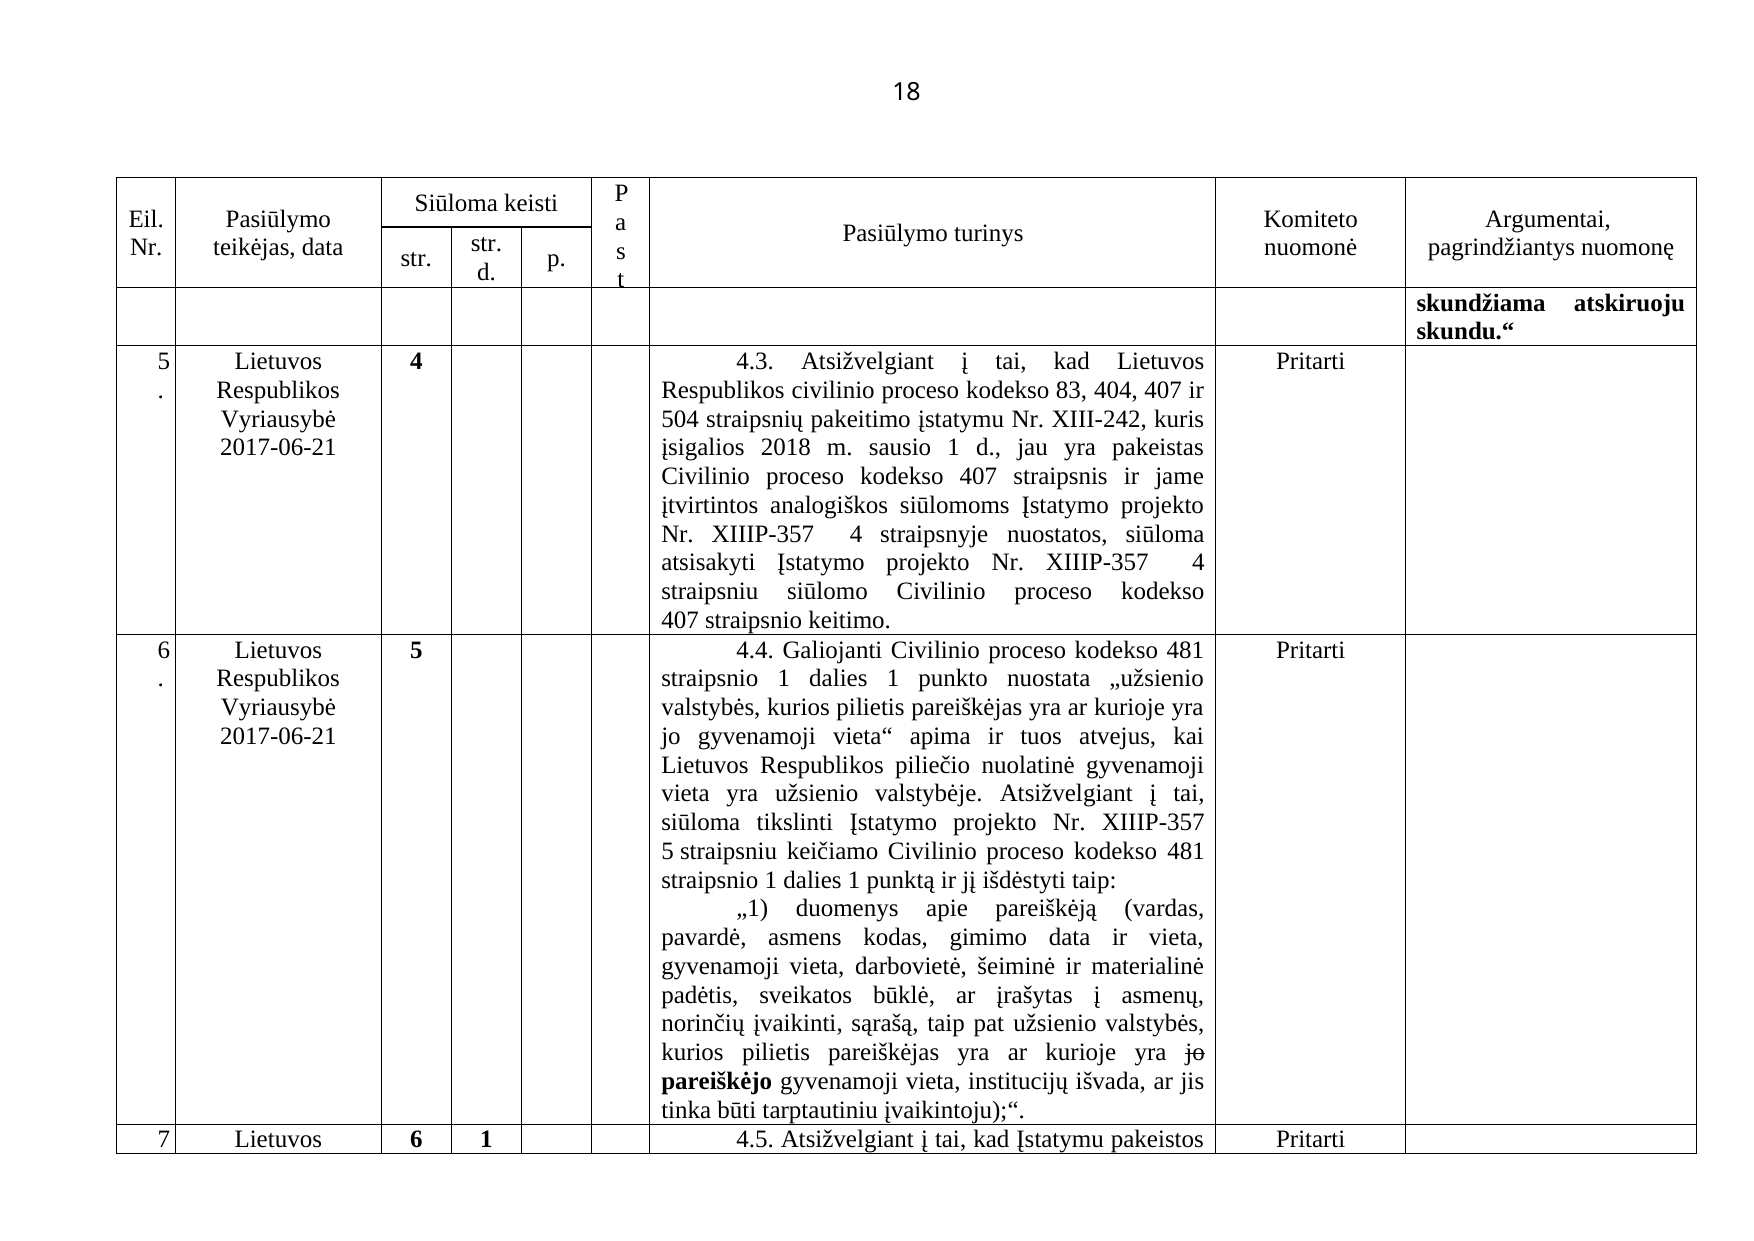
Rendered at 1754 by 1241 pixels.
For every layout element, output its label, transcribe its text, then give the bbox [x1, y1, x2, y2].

table_cell 6 [382, 1125, 451, 1153]
table_cell p. [522, 228, 591, 287]
table_cell [117, 635, 175, 1123]
table_cell [592, 288, 649, 345]
table_cell [650, 288, 1215, 345]
table_cell 4.4. Galiojanti Civilinio proceso kodekso 481 straipsnio 1 dalies 1 punkto nuostata „užsienio valstybės, kurios pilietis pareiškėjas yra ar kurioje yra jo gyvenamoji vieta“ apima ir tuos atvejus, kai Lietuvos Respublikos piliečio nuolatinė gyvenamoji vieta yra užsienio valstybėje. Atsižvelgiant į tai, siūloma tikslinti Įstatymo projekto Nr. XIIIP-357 5 straipsniu keičiamo Civilinio proceso kodekso 481 straipsnio 1 dalies 1 punktą ir jį išdėstyti taip: „1) duomenys apie pareiškėją (vardas, pavardė, asmens kodas, gimimo data ir vieta, gyvenamoji vieta, darbovietė, šeiminė ir materialinė padėtis, sveikatos būklė, ar įrašytas į asmenų, norinčių įvaikinti, sąrašą, taip pat užsienio valstybės, kurios pilietis pareiškėjas yra ar kurioje yra jo pareiškėjo gyvenamoji vieta, institucijų išvada, ar jis tinka būti tarptautiniu įvaikintoju);“. [650, 635, 1215, 1123]
table_cell Lietuvos Respublikos Vyriausybė 2017-06-21 [176, 346, 381, 634]
table_cell [1406, 635, 1696, 1123]
table_cell [452, 346, 521, 634]
table_cell [592, 346, 649, 634]
table_header Pasiūlymo turinys [650, 178, 1215, 287]
table_header Siūloma keisti [382, 178, 591, 226]
table_cell 5 [382, 635, 451, 1123]
table_header Pasiūlymo teikėjas, data [176, 178, 381, 287]
table_cell [592, 1125, 649, 1153]
table_cell Pritarti [1216, 1125, 1405, 1153]
table_cell [522, 1125, 591, 1153]
table_cell [522, 288, 591, 345]
table_cell Pritarti [1216, 346, 1405, 634]
table_cell Lietuvos [176, 1125, 381, 1153]
table_cell [117, 346, 175, 634]
table_cell [522, 346, 591, 634]
table_cell Lietuvos Respublikos Vyriausybė 2017-06-21 [176, 635, 381, 1123]
table_header Pastabos [592, 178, 649, 287]
table_cell str. d. [452, 228, 521, 287]
table_cell [117, 288, 175, 345]
table_cell 1 [452, 1125, 521, 1153]
table_cell [1406, 1125, 1696, 1153]
table_cell 4 [382, 346, 451, 634]
table_cell [1216, 288, 1405, 345]
table_cell [452, 635, 521, 1123]
table_cell [1406, 346, 1696, 634]
table_header Argumentai, pagrindžiantys nuomonę [1406, 178, 1696, 287]
table_cell [592, 635, 649, 1123]
table_cell [117, 1125, 175, 1153]
table_header Komiteto nuomonė [1216, 178, 1405, 287]
table_cell Pritarti [1216, 635, 1405, 1123]
table_cell [176, 288, 381, 345]
table_header Eil. Nr. [117, 178, 175, 287]
table_cell [522, 635, 591, 1123]
table_cell str. [382, 228, 451, 287]
table_cell [452, 288, 521, 345]
table_cell 4.5. Atsižvelgiant į tai, kad Įstatymu pakeistos [650, 1125, 1215, 1153]
table_cell 4.3. Atsižvelgiant į tai, kad Lietuvos Respublikos civilinio proceso kodekso 83, 404, 407 ir 504 straipsnių pakeitimo įstatymu Nr. XIII-242, kuris įsigalios 2018 m. sausio 1 d., jau yra pakeistas Civilinio proceso kodekso 407 straipsnis ir jame įtvirtintos analogiškos siūlomoms Įstatymo projekto Nr. XIIIP-357 4 straipsnyje nuostatos, siūloma atsisakyti Įstatymo projekto Nr. XIIIP-357 4 straipsniu siūlomo Civilinio proceso kodekso 407 straipsnio keitimo. [650, 346, 1215, 634]
table_cell [382, 288, 451, 345]
table_cell skundžiama atskiruoju skundu.“ [1406, 288, 1696, 345]
